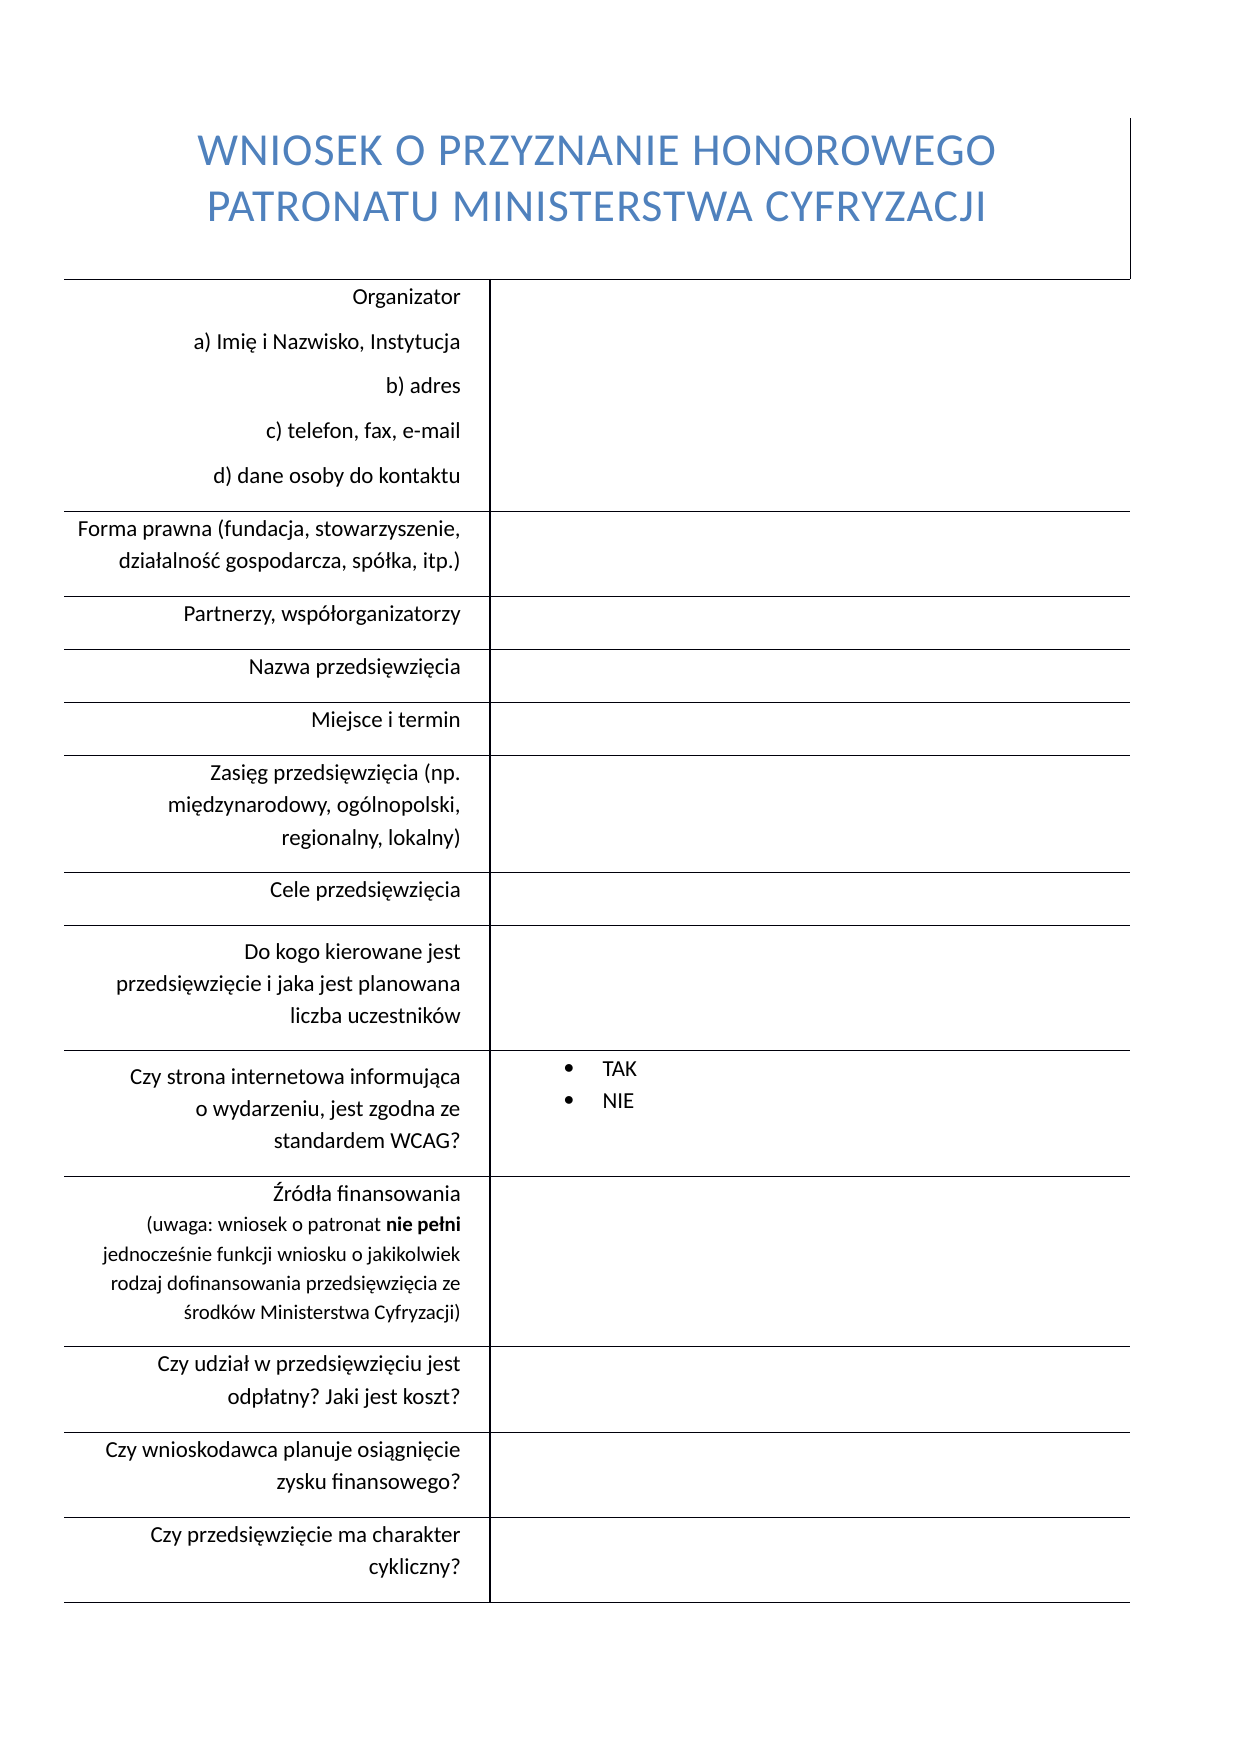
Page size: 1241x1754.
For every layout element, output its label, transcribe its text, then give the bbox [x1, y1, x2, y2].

table_cell [1130, 1431, 1154, 1517]
table_cell [1130, 279, 1154, 511]
table_cell [491, 703, 1130, 755]
table_cell [1130, 1346, 1154, 1431]
table_cell Źródła finansowania (uwaga: wniosek o patronat nie pełni jednocześnie funkcji wniosku o jakikolwiek rodzaj dofinansowania przedsięwzięcia ze środków Ministerstwa Cyfryzacji) [64, 1177, 489, 1346]
table_cell Forma prawna (fundacja, stowarzyszenie, działalność gospodarcza, spółka, itp.) [64, 512, 489, 596]
table_cell [1130, 872, 1154, 925]
table_cell Miejsce i termin [64, 703, 489, 755]
table_header [1131, 118, 1154, 279]
table_cell [491, 873, 1130, 925]
table_cell Cele przedsięwzięcia [64, 873, 489, 925]
table_cell Nazwa przedsięwzięcia [64, 650, 489, 702]
table_cell [1130, 1517, 1154, 1602]
table_cell [1130, 596, 1154, 649]
table_cell [491, 597, 1130, 649]
table_cell Do kogo kierowane jest przedsięwzięcie i jaka jest planowana liczba uczestników [64, 926, 489, 1050]
table_cell [1130, 511, 1154, 596]
table_cell Zasięg przedsięwzięcia (np. międzynarodowy, ogólnopolski, regionalny, lokalny) [64, 756, 489, 872]
table_cell Partnerzy, współorganizatorzy [64, 597, 489, 649]
table_cell [491, 1518, 1130, 1602]
table_cell [491, 756, 1130, 872]
table_cell TAK NIE [491, 1051, 1130, 1176]
table_cell Czy udział w przedsięwzięciu jest odpłatny? Jaki jest koszt? [64, 1347, 489, 1431]
table_cell [491, 512, 1130, 596]
table_cell [491, 280, 1130, 511]
table_cell Czy strona internetowa informująca o wydarzeniu, jest zgodna ze standardem WCAG? [64, 1051, 489, 1176]
table_cell [1130, 1176, 1154, 1346]
table_cell [1130, 755, 1154, 872]
table_cell Czy wnioskodawca planuje osiągnięcie zysku finansowego? [64, 1433, 489, 1517]
table_cell Czy przedsięwzięcie ma charakter cykliczny? [64, 1518, 489, 1602]
table_cell [491, 1347, 1130, 1431]
table_cell [491, 926, 1130, 1050]
table_cell [1130, 649, 1154, 702]
table_cell [1130, 925, 1154, 1050]
table_cell Organizator a) Imię i Nazwisko, Instytucja b) adres c) telefon, fax, e-mail d) dane osoby do kontaktu [64, 280, 489, 511]
table_cell [1130, 1050, 1154, 1176]
table_cell [491, 1177, 1130, 1346]
table_cell [1130, 702, 1154, 755]
table_cell [491, 650, 1130, 702]
table_cell [491, 1433, 1130, 1517]
table_header Wniosek o przyznanie honorowego patronatu Ministerstwa Cyfryzacji [64, 118, 1130, 279]
